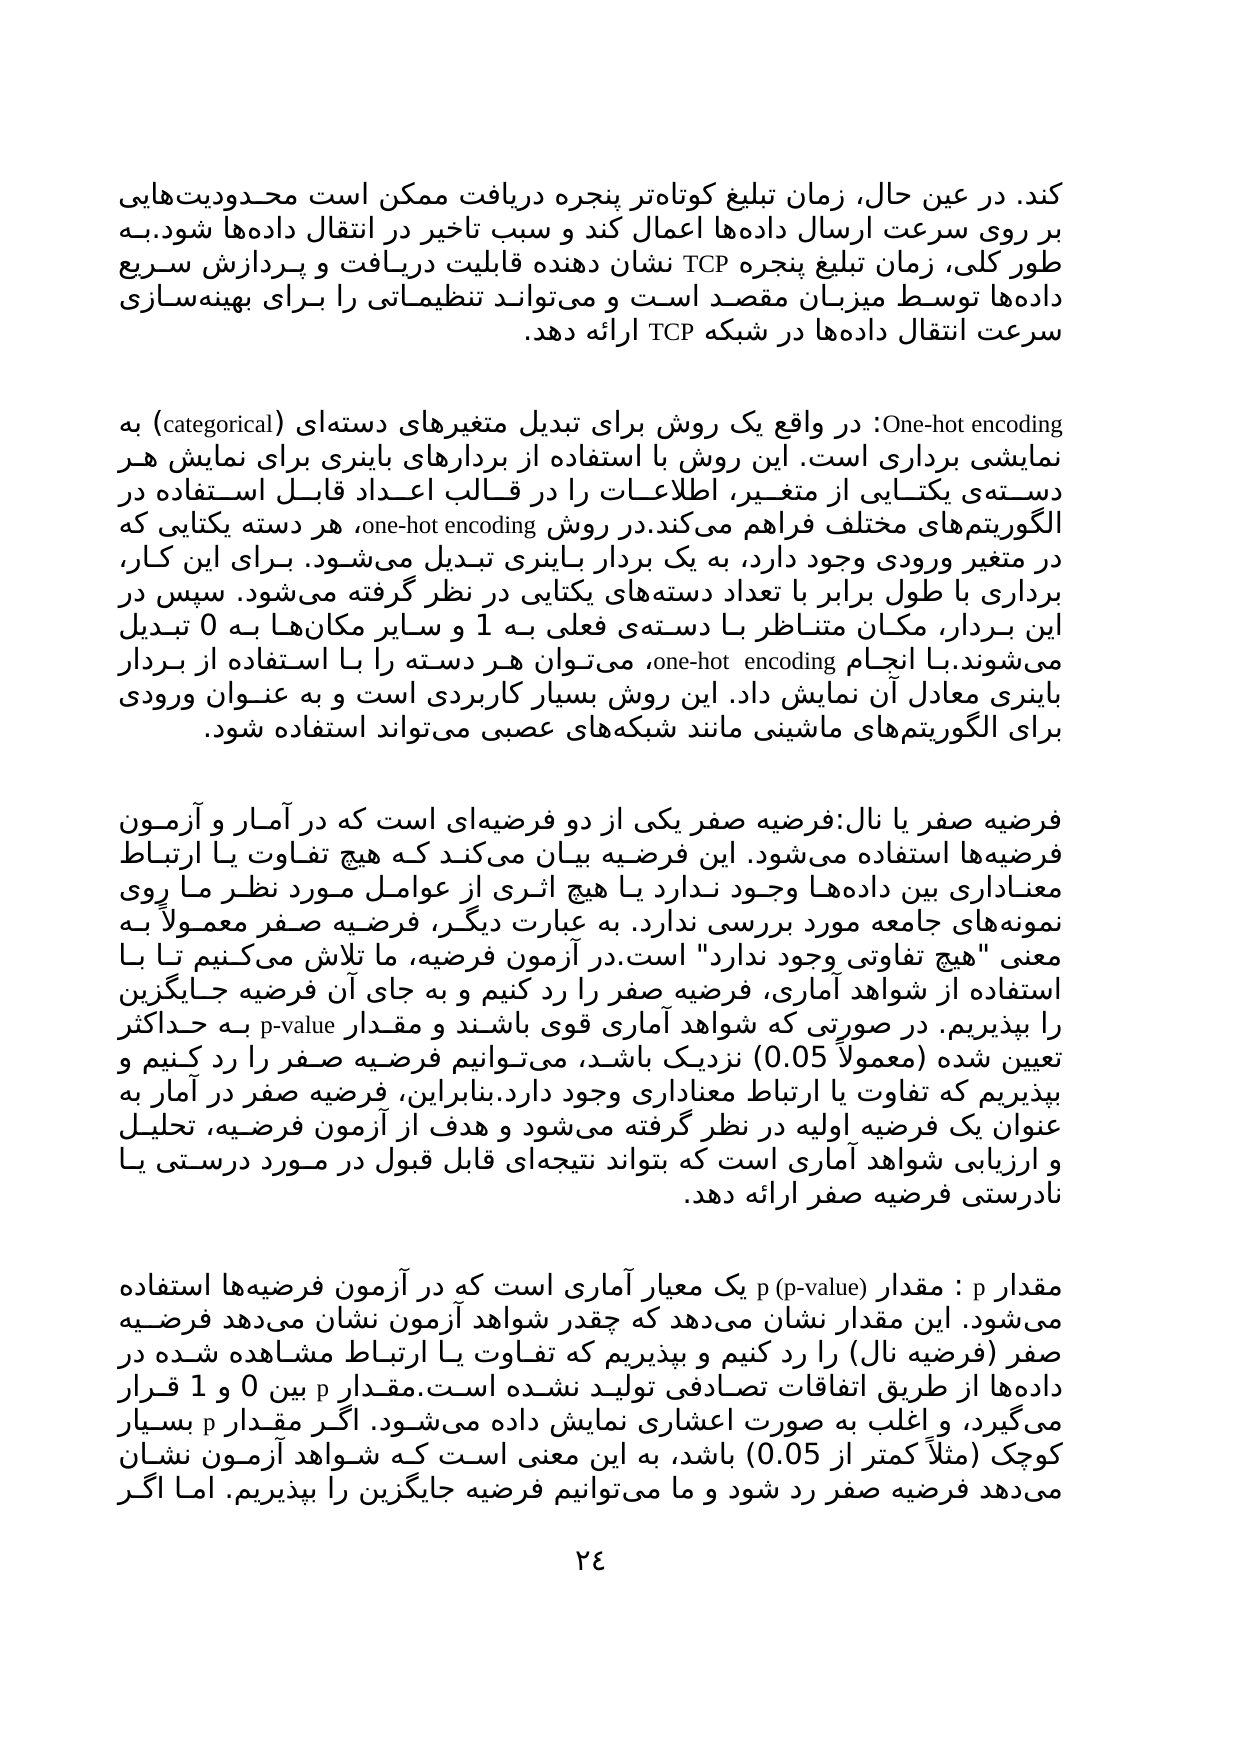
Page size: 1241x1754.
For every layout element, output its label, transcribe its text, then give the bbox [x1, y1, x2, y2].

text مقدار p : مقدار p (p-value) یک معیار آماری است که در آزمون فرضیه‌ها استفاده می‌شود. این مقدار نشان می‌دهد که چقدر شواهد آزمون نشان می‌دهد فرضیه صفر (فرضیه نال) را رد کنیم و بپذیریم که تفاوت یا ارتباط مشاهده شده در داده‌ها از طریق اتفاقات تصادفی تولید نشده است.مقدار p بین 0 و 1 قرار می‌گیرد، و اغلب به صورت اعشاری نمایش داده می‌شود. اگر مقدار p بسیار کوچک (مثلاً کمتر از 0.05) باشد، به این معنی است که شواهد آزمون نشان می‌دهد فرضیه صفر رد شود و ما می‌توانیم فرضیه جایگزین را بپذیریم. اما اگر مقدار p بزرگتر از 0.05 باشد، به این معنی است که شواهد آزمون کافی نیست و ما نمی‌توانیم فرضیه صفر را رد کنیم.به طور خلاصه، مقدار p برای ارزیابی اهمیت آماری یک آزمون استفاده می‌شود. هر چقدر مقدار p کمتر باشد، احتمال رد فرضیه صفر و قبول فرضیه جایگزین بیشتر می‌شود. [118, 1268, 1063, 1506]
text فرضیه صفر یا نال:فرضیه صفر یکی از دو فرضیه‌ای است که در آمار و آزمون فرضیه‌ها استفاده می‌شود. این فرضیه بیان می‌کند که هیچ تفاوت یا ارتباط معناداری بین داده‌ها وجود ندارد یا هیچ اثری از عوامل مورد نظر ما روی نمونه‌های جامعه مورد بررسی ندارد. به عبارت دیگر، فرضیه صفر معمولاً به معنی "هیچ تفاوتی وجود ندارد" است.در آزمون فرضیه، ما تلاش می‌کنیم تا با استفاده از شواهد آماری، فرضیه صفر را رد کنیم و به جای آن فرضیه جایگزین را بپذیریم. در صورتی که شواهد آماری قوی باشند و مقدار p-value به حداکثر تعیین شده (معمولاً 0.05) نزدیک باشد، می‌توانیم فرضیه صفر را رد کنیم و بپذیریم که تفاوت یا ارتباط معناداری وجود دارد.بنابراین، فرضیه صفر در آمار به عنوان یک فرضیه اولیه در نظر گرفته می‌شود و هدف از آزمون فرضیه، تحلیل و ارزیابی شواهد آماری است که بتواند نتیجه‌ای قابل قبول در مورد درستی یا نادرستی فرضیه صفر ارائه دهد. [118, 802, 1063, 1210]
text زمان تبلیغ پنجره: زمان تبلیغ پنجره TCP یک مفهوم مربوط به پروتکل TCP (Transmission Control Protocol) در شبکه‌ها است. وقتی دو میزبان در یک ارتباط TCP با یکدیگر هستند، هر کدام از آن‌ها دارای یک پنجره دریافت (Receiving Window) است که اندازه آن مشخص می‌شود.زمان تبلیغ پنجره TCP به مدت زمانی اشاره دارد که میزبان مقصد پس از دریافت بخشی از داده‌ها، اندازه پنجره دریافت خود را به میزبان فرستنده اعلام می‌کند. این اطلاعات به عنوان پاسخ به بخشی از داده‌های دریافت شده و استفاده‌پذیر بودن پنجره دریافت توسط میزبان فرستنده تعیین می‌شود.زمان تبلیغ پنجره TCP می‌تواند تأثیر مستقیمی بر عملکرد و سرعت انتقال داده‌ها در شبکه TCP داشته باشد. زمان تبلیغ بیشتر پنجره دریافت نشان می‌دهد که میزبان مقصد توانایی دریافت داده‌های بیشتر را دارد و میزبان فرستنده می‌تواند بیشترین حجم داده را ارسال کند. در عین حال، زمان تبلیغ کوتاه‌تر پنجره دریافت ممکن است محدودیت‌هایی بر روی سرعت ارسال داده‌ها اعمال کند و سبب تاخیر در انتقال داده‌ها شود.به طور کلی، زمان تبلیغ پنجره TCP نشان دهنده قابلیت دریافت و پردازش سریع داده‌ها توسط میزبان مقصد است و می‌تواند تنظیماتی را برای بهینه‌سازی سرعت انتقال داده‌ها در شبکه TCP ارائه دهد. [118, 177, 1063, 347]
text One-hot encoding: در واقع یک روش برای تبدیل متغیرهای دسته‌ای (categorical) به نمایشی برداری است. این روش با استفاده از بردارهای باینری برای نمایش هر دسته‌ی یکتایی از متغیر، اطلاعات را در قالب اعداد قابل استفاده در الگوریتم‌های مختلف فراهم می‌کند.در روش one-hot encoding، هر دسته یکتایی که در متغیر ورودی وجود دارد، به یک بردار باینری تبدیل می‌شود. برای این کار، برداری با طول برابر با تعداد دسته‌های یکتایی در نظر گرفته می‌شود. سپس در این بردار، مکان متناظر با دسته‌ی فعلی به 1 و سایر مکان‌ها به 0 تبدیل می‌شوند.با انجام one-hot encoding، می‌توان هر دسته را با استفاده از بردار باینری معادل آن نمایش داد. این روش بسیار کاربردی است و به عنوان ورودی برای الگوریتم‌های ماشینی مانند شبکه‌های عصبی می‌تواند استفاده شود. [118, 405, 1063, 744]
